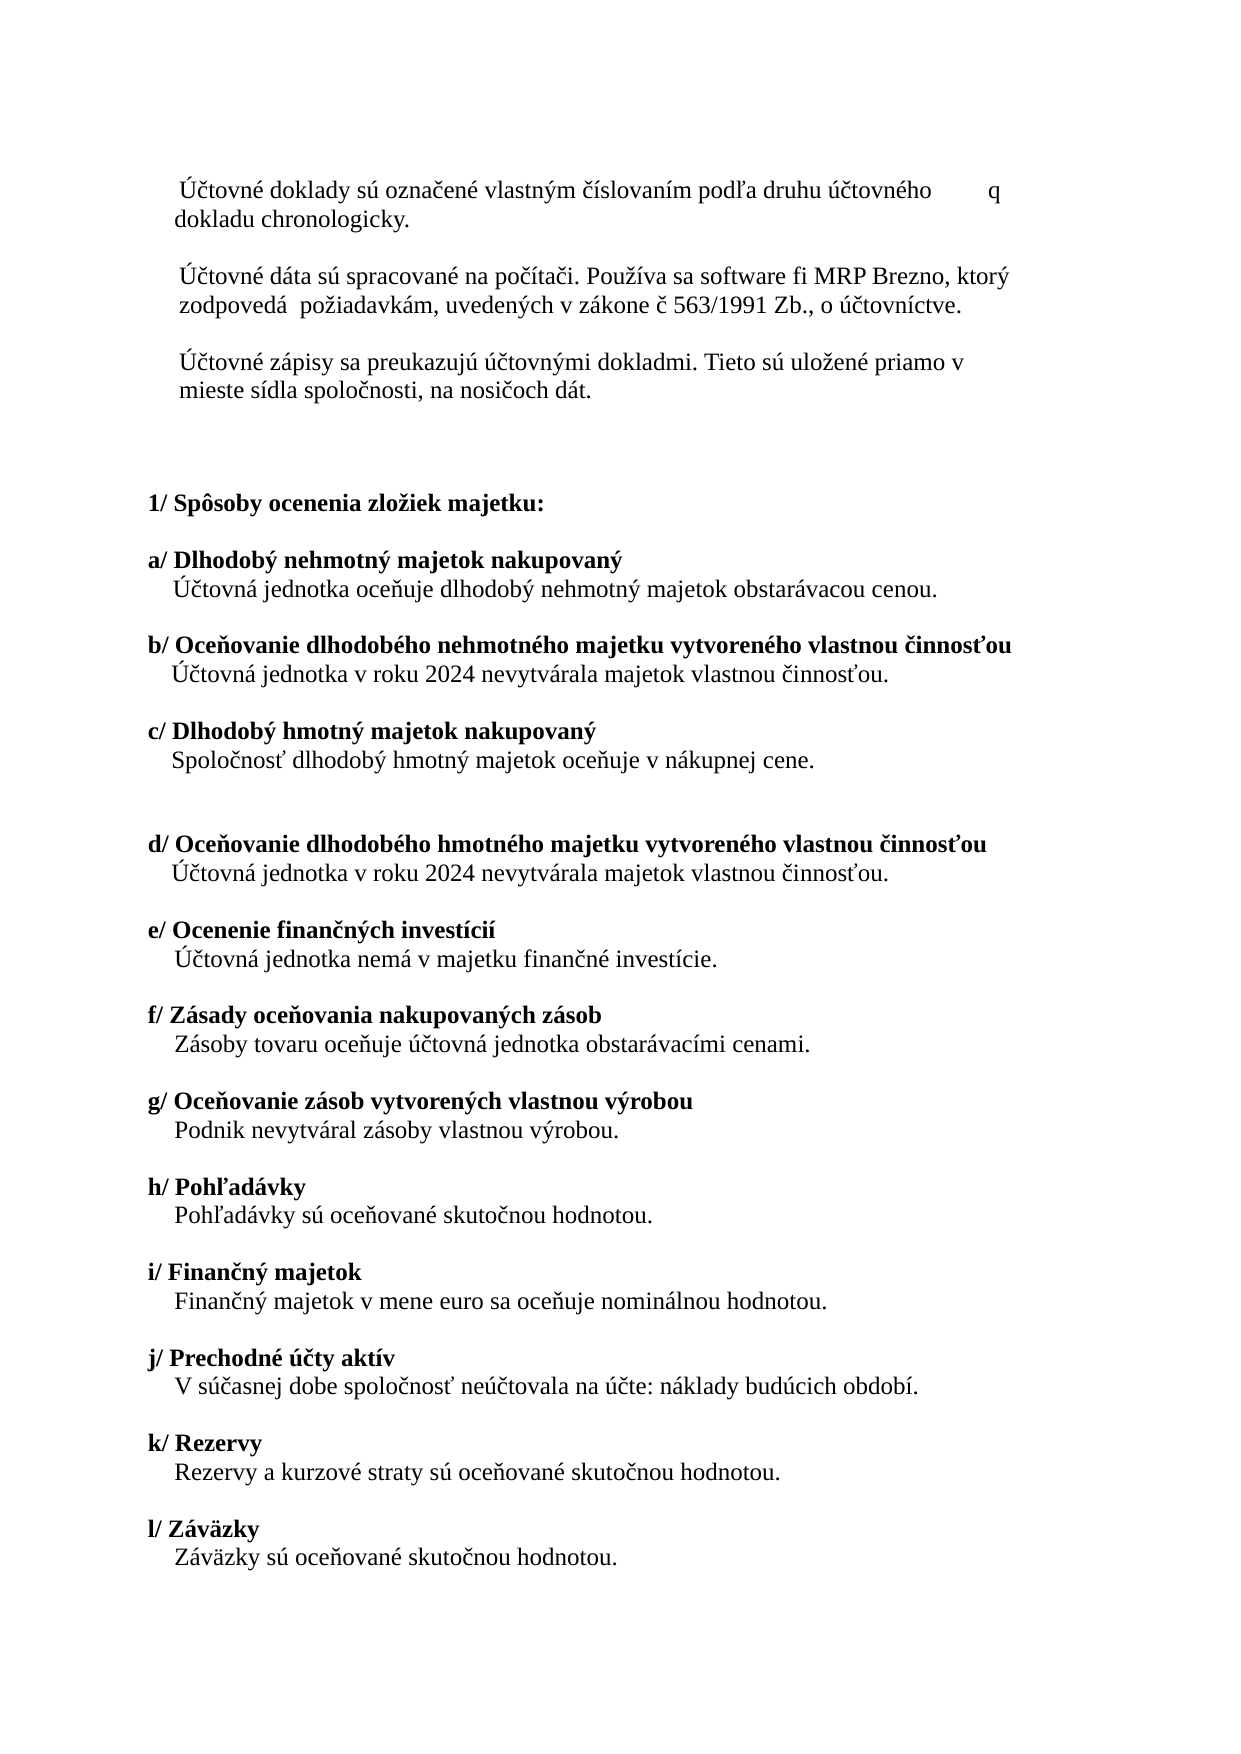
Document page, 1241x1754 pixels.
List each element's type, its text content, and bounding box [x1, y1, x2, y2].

text Finančný majetok v mene euro sa oceňuje nominálnou hodnotou. [148, 1286, 1093, 1315]
text Účtovné dáta sú spracované na počítači. Používa sa software fi MRP Brezno, ktorý zodpovedá požiadavkám, uvedených v zákone č 563/1991 Zb., o účtovníctve. [148, 261, 1093, 319]
text V súčasnej dobe spoločnosť neúčtovala na účte: náklady budúcich období. [148, 1371, 1093, 1400]
text e/ Ocenenie finančných investícií [148, 915, 1093, 944]
text Zásoby tovaru oceňuje účtovná jednotka obstarávacími cenami. [148, 1029, 1093, 1058]
text d/ Oceňovanie dlhodobého hmotného majetku vytvoreného vlastnou činnosťou [148, 829, 1093, 858]
text c/ Dlhodobý hmotný majetok nakupovaný [148, 716, 1093, 745]
text a/ Dlhodobý nehmotný majetok nakupovaný [148, 545, 1093, 574]
text Podnik nevytváral zásoby vlastnou výrobou. [148, 1115, 1093, 1144]
text Účtovná jednotka nemá v majetku finančné investície. [148, 944, 1093, 973]
text g/ Oceňovanie zásob vytvorených vlastnou výrobou [148, 1086, 1093, 1115]
text Účtovná jednotka oceňuje dlhodobý nehmotný majetok obstarávacou cenou. [148, 574, 1093, 602]
text Účtovné zápisy sa preukazujú účtovnými dokladmi. Tieto sú uložené priamo v mieste sídla spoločnosti, na nosičoch dát. [148, 347, 1093, 404]
text 1/ Spôsoby ocenenia zložiek majetku: [148, 488, 1093, 517]
text Pohľadávky sú oceňované skutočnou hodnotou. [148, 1200, 1093, 1229]
text b/ Oceňovanie dlhodobého nehmotného majetku vytvoreného vlastnou činnosťou [148, 631, 1093, 659]
text i/ Finančný majetok [148, 1257, 1093, 1286]
text Spoločnosť dlhodobý hmotný majetok oceňuje v nákupnej cene. [148, 745, 1093, 773]
text Účtovná jednotka v roku 2024 nevytvárala majetok vlastnou činnosťou. [148, 858, 1093, 887]
text l/ Záväzky [148, 1514, 1093, 1542]
text j/ Prechodné účty aktív [148, 1343, 1093, 1371]
text Záväzky sú oceňované skutočnou hodnotou. [148, 1542, 1093, 1571]
text Účtovná jednotka v roku 2024 nevytvárala majetok vlastnou činnosťou. [148, 659, 1093, 688]
text h/ Pohľadávky [148, 1172, 1093, 1200]
text k/ Rezervy [148, 1428, 1093, 1457]
text Účtovné doklady sú označené vlastným číslovaním podľa druhu účtovného q dokladu chronologicky. [148, 176, 1093, 233]
text Rezervy a kurzové straty sú oceňované skutočnou hodnotou. [148, 1457, 1093, 1486]
text f/ Zásady oceňovania nakupovaných zásob [148, 1001, 1093, 1029]
